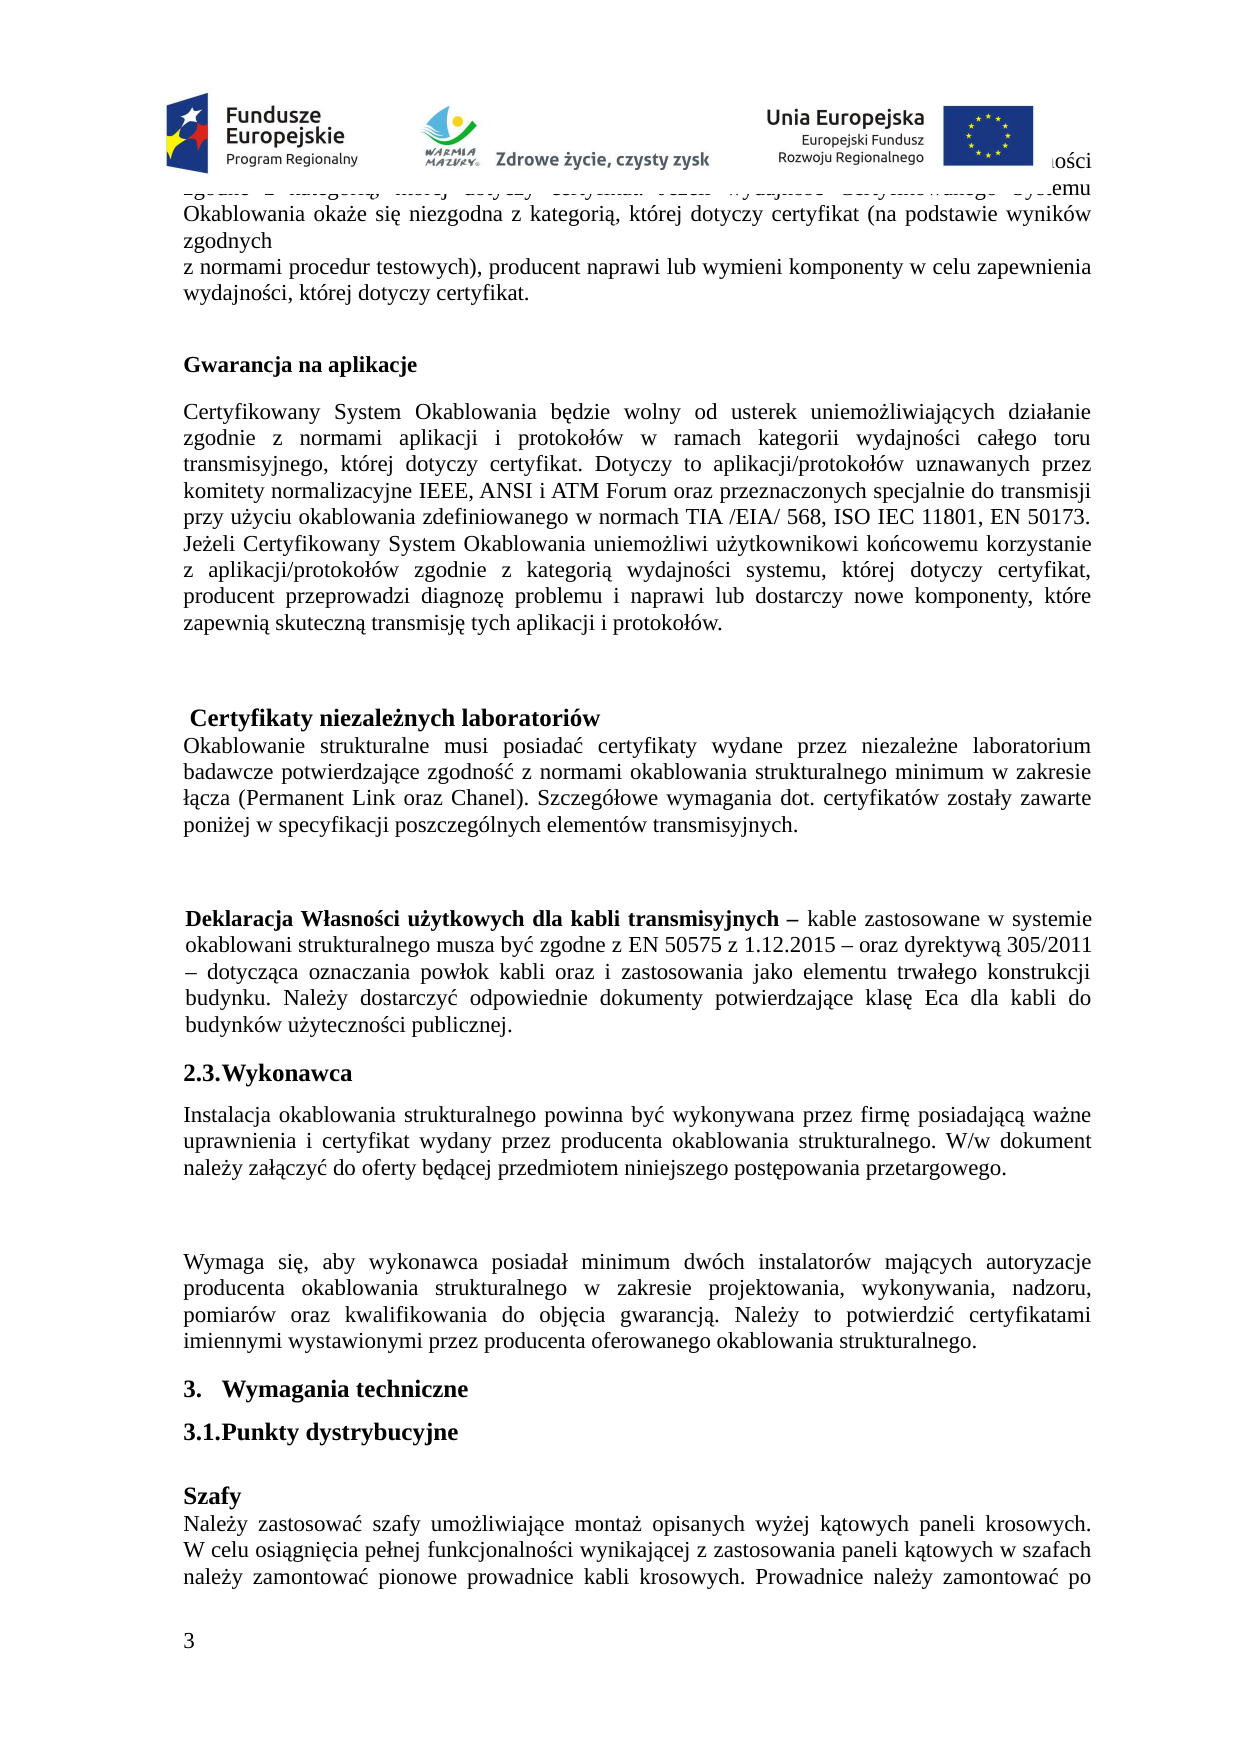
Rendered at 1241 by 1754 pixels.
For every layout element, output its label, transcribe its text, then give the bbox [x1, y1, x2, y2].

text Deklaracja Własności użytkowych dla kabli transmisyjnych – kable zastosowane w systemie okablowani strukturalnego musza być zgodne z EN 50575 z 1.12.2015 – oraz dyrektywą 305/2011 – dotycząca oznaczania powłok kabli oraz i zastosowania jako elementu trwałego konstrukcji budynku. Należy dostarczyć odpowiednie dokumenty potwierdzające klasę Eca dla kabli do budynków użyteczności publicznej. [185, 905, 1093, 1037]
text Certyfikowany System Okablowania będzie wolny od usterek uniemożliwiających działanie zgodnie z normami aplikacji i protokołów w ramach kategorii wydajności całego toru transmisyjnego, której dotyczy certyfikat. Dotyczy to aplikacji/protokołów uznawanych przez komitety normalizacyjne IEEE, ANSI i ATM Forum oraz przeznaczonych specjalnie do transmisji przy użyciu okablowania zdefiniowanego w normach TIA /EIA/ 568, ISO IEC 11801, EN 50173. Jeżeli Certyfikowany System Okablowania uniemożliwi użytkownikowi końcowemu korzystanie z aplikacji/protokołów zgodnie z kategorią wydajności systemu, której dotyczy certyfikat, producent przeprowadzi diagnozę problemu i naprawi lub dostarczy nowe komponenty, które zapewnią skuteczną transmisję tych aplikacji i protokołów. [183, 398, 1093, 635]
text Gwarancja na aplikacje [183, 351, 1093, 377]
text Łącza/kanały Certyfikowanego Systemu Okablowania będą spełniać parametry wydajności zgodne z kategorią, której dotyczy certyfikat. Jeżeli wydajność Certyfikowanego Systemu Okablowania okaże się niezgodna z kategorią, której dotyczy certyfikat (na podstawie wyników zgodnych z normami procedur testowych), producent naprawi lub wymieni komponenty w celu zapewnienia wydajności, której dotyczy certyfikat. [183, 148, 1093, 306]
subtitle Certyfikaty niezależnych laboratoriów [183, 703, 1093, 732]
text Instalacja okablowania strukturalnego powinna być wykonywana przez firmę posiadającą ważne uprawnienia i certyfikat wydany przez producenta okablowania strukturalnego. W/w dokument należy załączyć do oferty będącej przedmiotem niniejszego postępowania przetargowego. [183, 1101, 1093, 1180]
subtitle Punkty dystrybucyjne [183, 1417, 1093, 1446]
subtitle Szafy [183, 1481, 1093, 1510]
subtitle Wykonawca [183, 1058, 1093, 1087]
subtitle Wymagania techniczne [183, 1374, 1093, 1403]
text Wymaga się, aby wykonawca posiadał minimum dwóch instalatorów mających autoryzacje producenta okablowania strukturalnego w zakresie projektowania, wykonywania, nadzoru, pomiarów oraz kwalifikowania do objęcia gwarancją. Należy to potwierdzić certyfikatami imiennymi wystawionymi przez producenta oferowanego okablowania strukturalnego. [183, 1248, 1093, 1353]
text Okablowanie strukturalne musi posiadać certyfikaty wydane przez niezależne laboratorium badawcze potwierdzające zgodność z normami okablowania strukturalnego minimum w zakresie łącza (Permanent Link oraz Chanel). Szczegółowe wymagania dot. certyfikatów zostały zawarte poniżej w specyfikacji poszczególnych elementów transmisyjnych. [183, 732, 1093, 837]
picture [147, 73, 1053, 194]
text Należy zastosować szafy umożliwiające montaż opisanych wyżej kątowych paneli krosowych. W celu osiągnięcia pełnej funkcjonalności wynikającej z zastosowania paneli kątowych w szafach należy zamontować pionowe prowadnice kabli krosowych. Prowadnice należy zamontować po [183, 1510, 1093, 1589]
